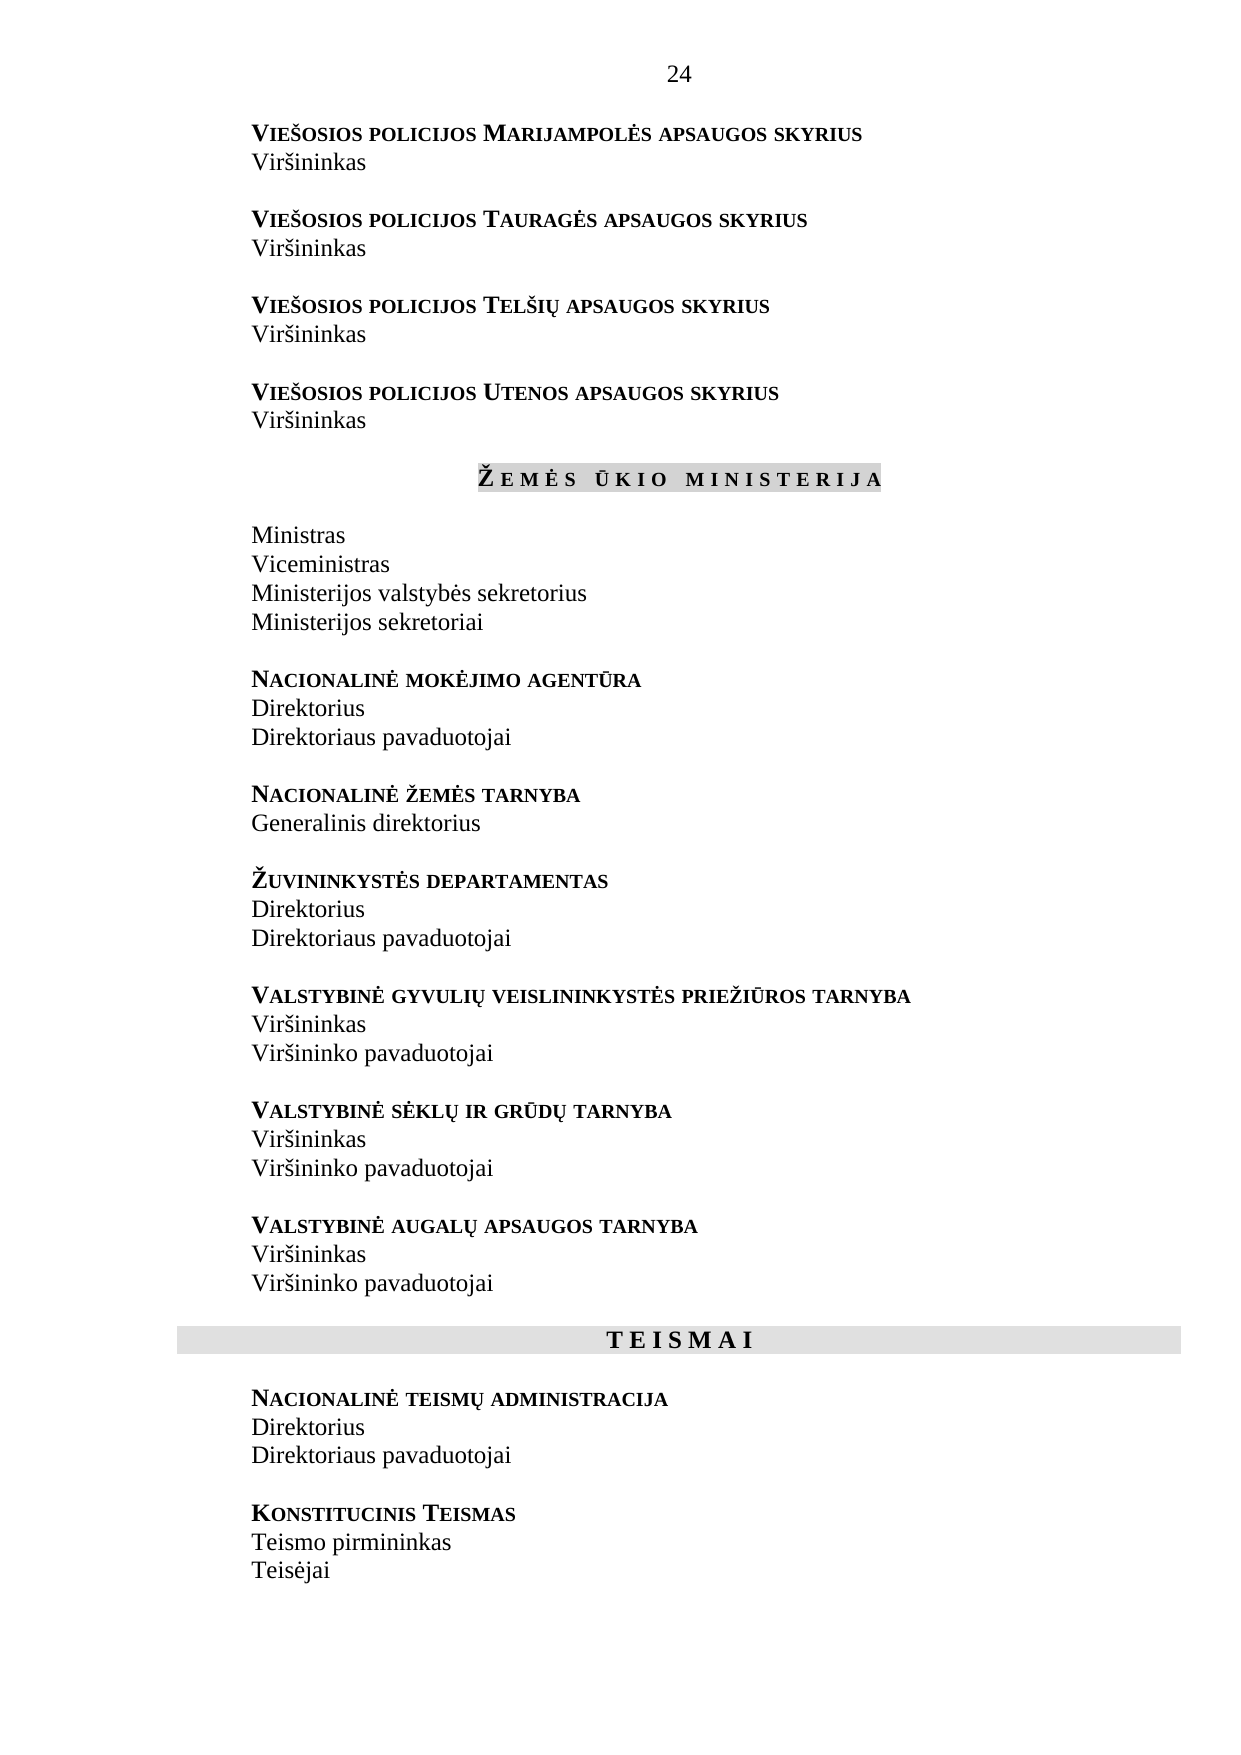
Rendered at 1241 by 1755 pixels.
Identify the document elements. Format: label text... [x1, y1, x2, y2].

text Ministerijos sekretoriai [177, 607, 1181, 636]
text Viršininkas [177, 319, 1181, 348]
text Direktoriaus pavaduotojai [177, 722, 1181, 751]
text Direktorius [177, 1412, 1181, 1441]
text Viršininko pavaduotojai [177, 1038, 1181, 1067]
text Viršininko pavaduotojai [177, 1153, 1181, 1182]
text Viešosios policijos Telšių apsaugos skyrius [177, 291, 1181, 319]
text Generalinis direktorius [177, 808, 1181, 837]
text Viršininkas [177, 1009, 1181, 1038]
text Valstybinė gyvulių veislininkystės priežiūros tarnyba [177, 981, 1181, 1009]
text Teismo pirmininkas [177, 1527, 1181, 1556]
text Nacionalinė teismų administracija [177, 1383, 1181, 1412]
text Viešosios policijos Marijampolės apsaugos skyrius [177, 118, 1181, 147]
text Konstitucinis Teismas [177, 1498, 1181, 1527]
text Direktorius [177, 894, 1181, 923]
text Teisėjai [177, 1556, 1181, 1584]
text Viršininkas [177, 1124, 1181, 1153]
text Valstybinė sėklų ir grūdų tarnyba [177, 1096, 1181, 1124]
text Viršininkas [177, 1239, 1181, 1268]
text Ministerijos valstybės sekretorius [177, 578, 1181, 607]
text Direktoriaus pavaduotojai [177, 923, 1181, 952]
text Direktoriaus pavaduotojai [177, 1441, 1181, 1469]
text Viešosios policijos Tauragės apsaugos skyrius [177, 204, 1181, 233]
table_header TEISMAI [177, 1326, 1181, 1354]
text Valstybinė augalų apsaugos tarnyba [177, 1211, 1181, 1239]
text Viršininkas [177, 233, 1181, 262]
text Nacionalinė žemės tarnyba [177, 779, 1181, 808]
text Žemės ūkio ministerija [177, 463, 1181, 492]
text Nacionalinė mokėjimo agentūra [177, 664, 1181, 693]
text Viršininko pavaduotojai [177, 1268, 1181, 1297]
text Žuvininkystės departamentas [177, 866, 1181, 894]
text Ministras [177, 521, 1181, 549]
text Viršininkas [177, 406, 1181, 434]
text Direktorius [177, 693, 1181, 722]
text Viešosios policijos Utenos apsaugos skyrius [177, 377, 1181, 406]
text Viceministras [177, 549, 1181, 578]
text Viršininkas [177, 147, 1181, 176]
